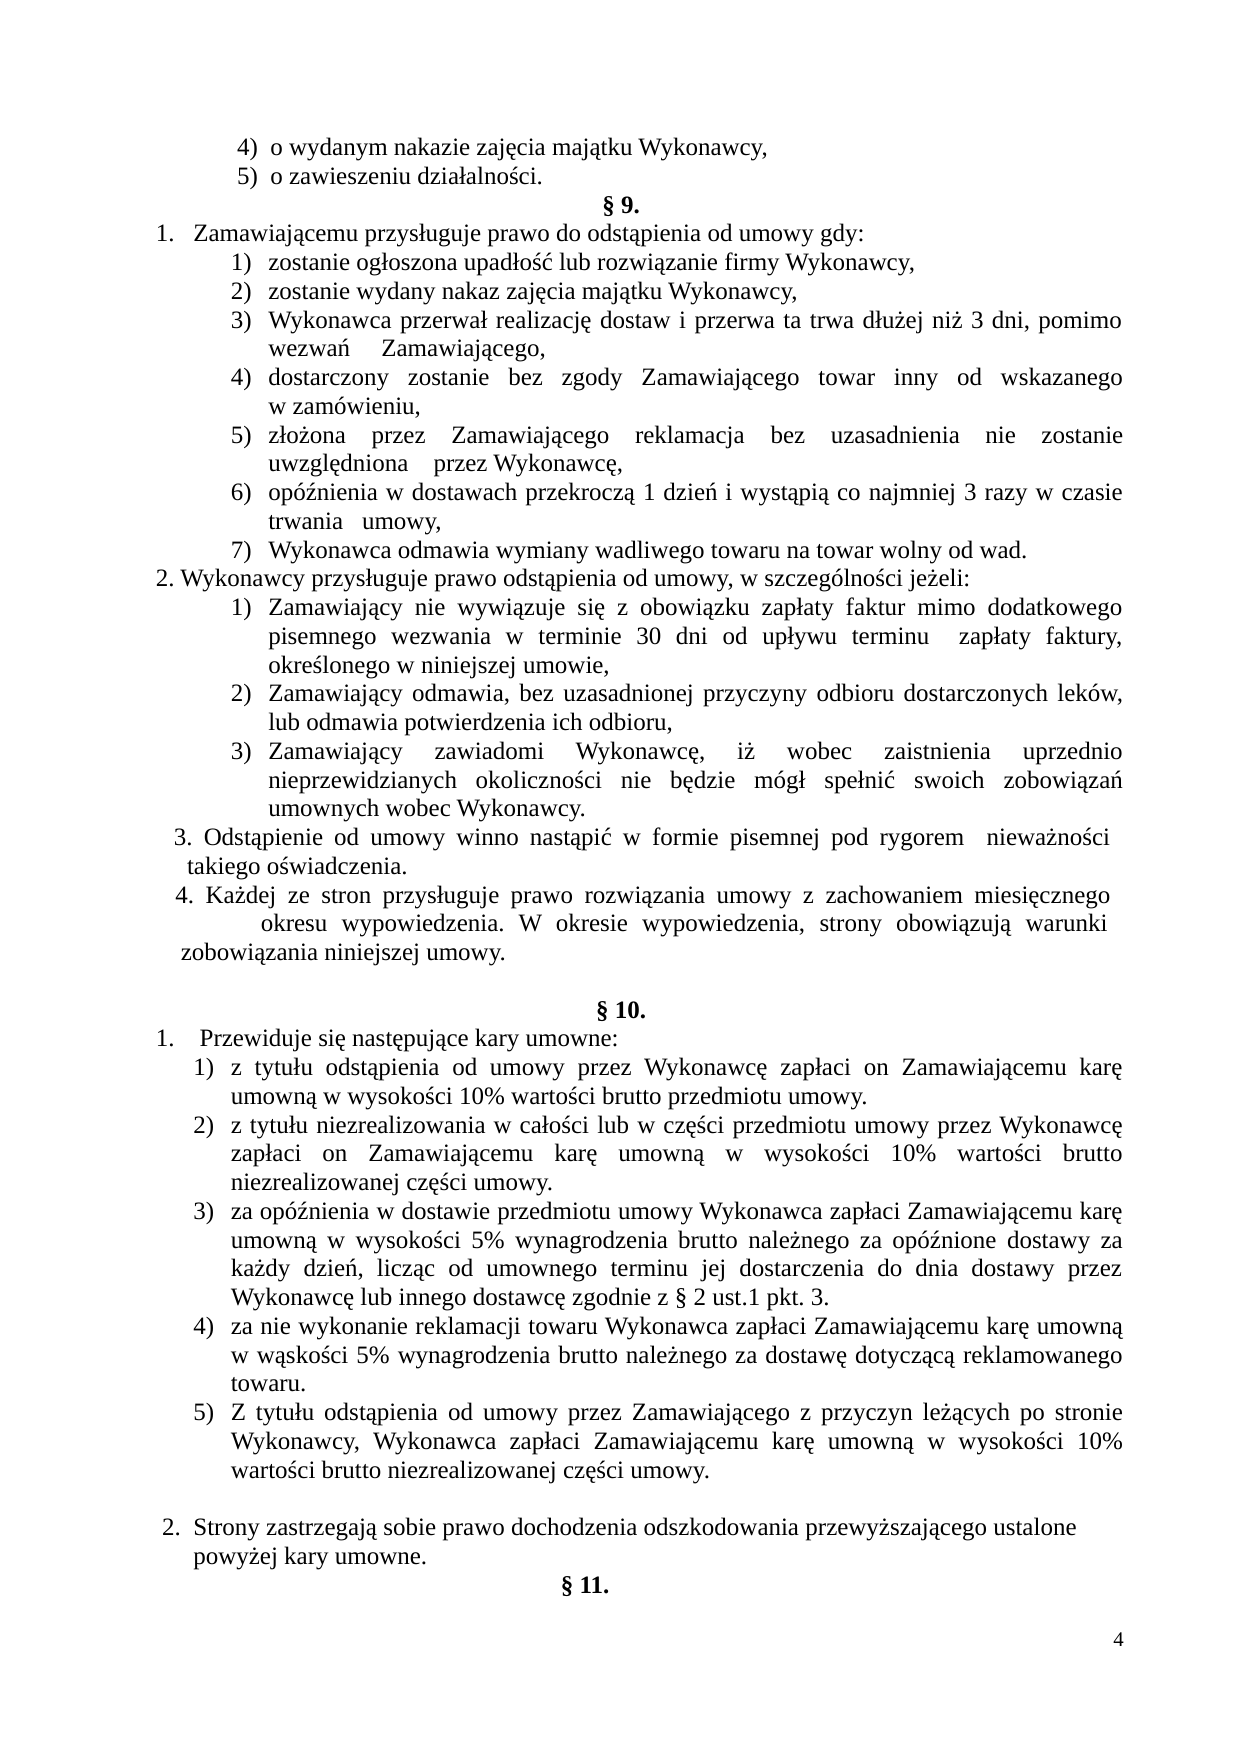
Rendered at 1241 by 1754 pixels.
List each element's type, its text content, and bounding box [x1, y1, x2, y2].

text 3. Odstąpienie od umowy winno nastąpić w formie pisemnej pod rygorem nieważności takiego oświadczenia. [118, 822, 1123, 880]
text § 9. [118, 190, 1123, 218]
list Z tytułu odstąpienia od umowy przez Zamawiającego z przyczyn leżących po stronie Wykonawcy, Wykonawca zapłaci Zamawiającemu karę umowną w wysokości 10% wartości brutto niezrealizowanej części umowy. [193, 1397, 1123, 1483]
list Zamawiający odmawia, bez uzasadnionej przyczyny odbioru dostarczonych leków, lub odmawia potwierdzenia ich odbioru, [231, 678, 1123, 736]
list dostarczony zostanie bez zgody Zamawiającego towar inny od wskazanego w zamówieniu, [231, 362, 1123, 420]
list złożona przez Zamawiającego reklamacja bez uzasadnienia nie zostanie uwzględniona przez Wykonawcę, [231, 420, 1123, 477]
text 5) o zawieszeniu działalności. [118, 161, 1123, 190]
list zostanie wydany nakaz zajęcia majątku Wykonawcy, [231, 276, 1123, 305]
text 2. Wykonawcy przysługuje prawo odstąpienia od umowy, w szczególności jeżeli: [118, 563, 1123, 592]
list Przewiduje się następujące kary umowne: [156, 1023, 1123, 1052]
list z tytułu niezrealizowania w całości lub w części przedmiotu umowy przez Wykonawcę zapłaci on Zamawiającemu karę umowną w wysokości 10% wartości brutto niezrealizowanej części umowy. [193, 1110, 1123, 1196]
list za nie wykonanie reklamacji towaru Wykonawca zapłaci Zamawiającemu karę umowną w wąskości 5% wynagrodzenia brutto należnego za dostawę dotyczącą reklamowanego towaru. [193, 1311, 1123, 1397]
list Zamawiający zawiadomi Wykonawcę, iż wobec zaistnienia uprzednio nieprzewidzianych okoliczności nie będzie mógł spełnić swoich zobowiązań umownych wobec Wykonawcy. [231, 736, 1123, 822]
text powyżej kary umowne. [118, 1541, 1123, 1570]
text § 11. [487, 1570, 1123, 1598]
text 2. Strony zastrzegają sobie prawo dochodzenia odszkodowania przewyższającego ustalone [156, 1512, 1123, 1541]
list opóźnienia w dostawach przekroczą 1 dzień i wystąpią co najmniej 3 razy w czasie trwania umowy, [231, 477, 1123, 535]
list Zamawiający nie wywiązuje się z obowiązku zapłaty faktur mimo dodatkowego pisemnego wezwania w terminie 30 dni od upływu terminu zapłaty faktury, określonego w niniejszej umowie, [231, 592, 1123, 678]
text § 10. [118, 995, 1123, 1023]
list Zamawiającemu przysługuje prawo do odstąpienia od umowy gdy: [156, 218, 1123, 247]
list zostanie ogłoszona upadłość lub rozwiązanie firmy Wykonawcy, [231, 247, 1123, 276]
list z tytułu odstąpienia od umowy przez Wykonawcę zapłaci on Zamawiającemu karę umowną w wysokości 10% wartości brutto przedmiotu umowy. [193, 1052, 1123, 1110]
list Wykonawca przerwał realizację dostaw i przerwa ta trwa dłużej niż 3 dni, pomimo wezwań Zamawiającego, [231, 305, 1123, 362]
list za opóźnienia w dostawie przedmiotu umowy Wykonawca zapłaci Zamawiającemu karę umowną w wysokości 5% wynagrodzenia brutto należnego za opóźnione dostawy za każdy dzień, licząc od umownego terminu jej dostarczenia do dnia dostawy przez Wykonawcę lub innego dostawcę zgodnie z § 2 ust.1 pkt. 3. [193, 1196, 1123, 1311]
text 4. Każdej ze stron przysługuje prawo rozwiązania umowy z zachowaniem miesięcznego okresu wypowiedzenia. W okresie wypowiedzenia, strony obowiązują warunki zobowiązania niniejszej umowy. [118, 880, 1123, 966]
list Wykonawca odmawia wymiany wadliwego towaru na towar wolny od wad. [231, 535, 1123, 563]
text 4) o wydanym nakazie zajęcia majątku Wykonawcy, [118, 132, 1123, 161]
